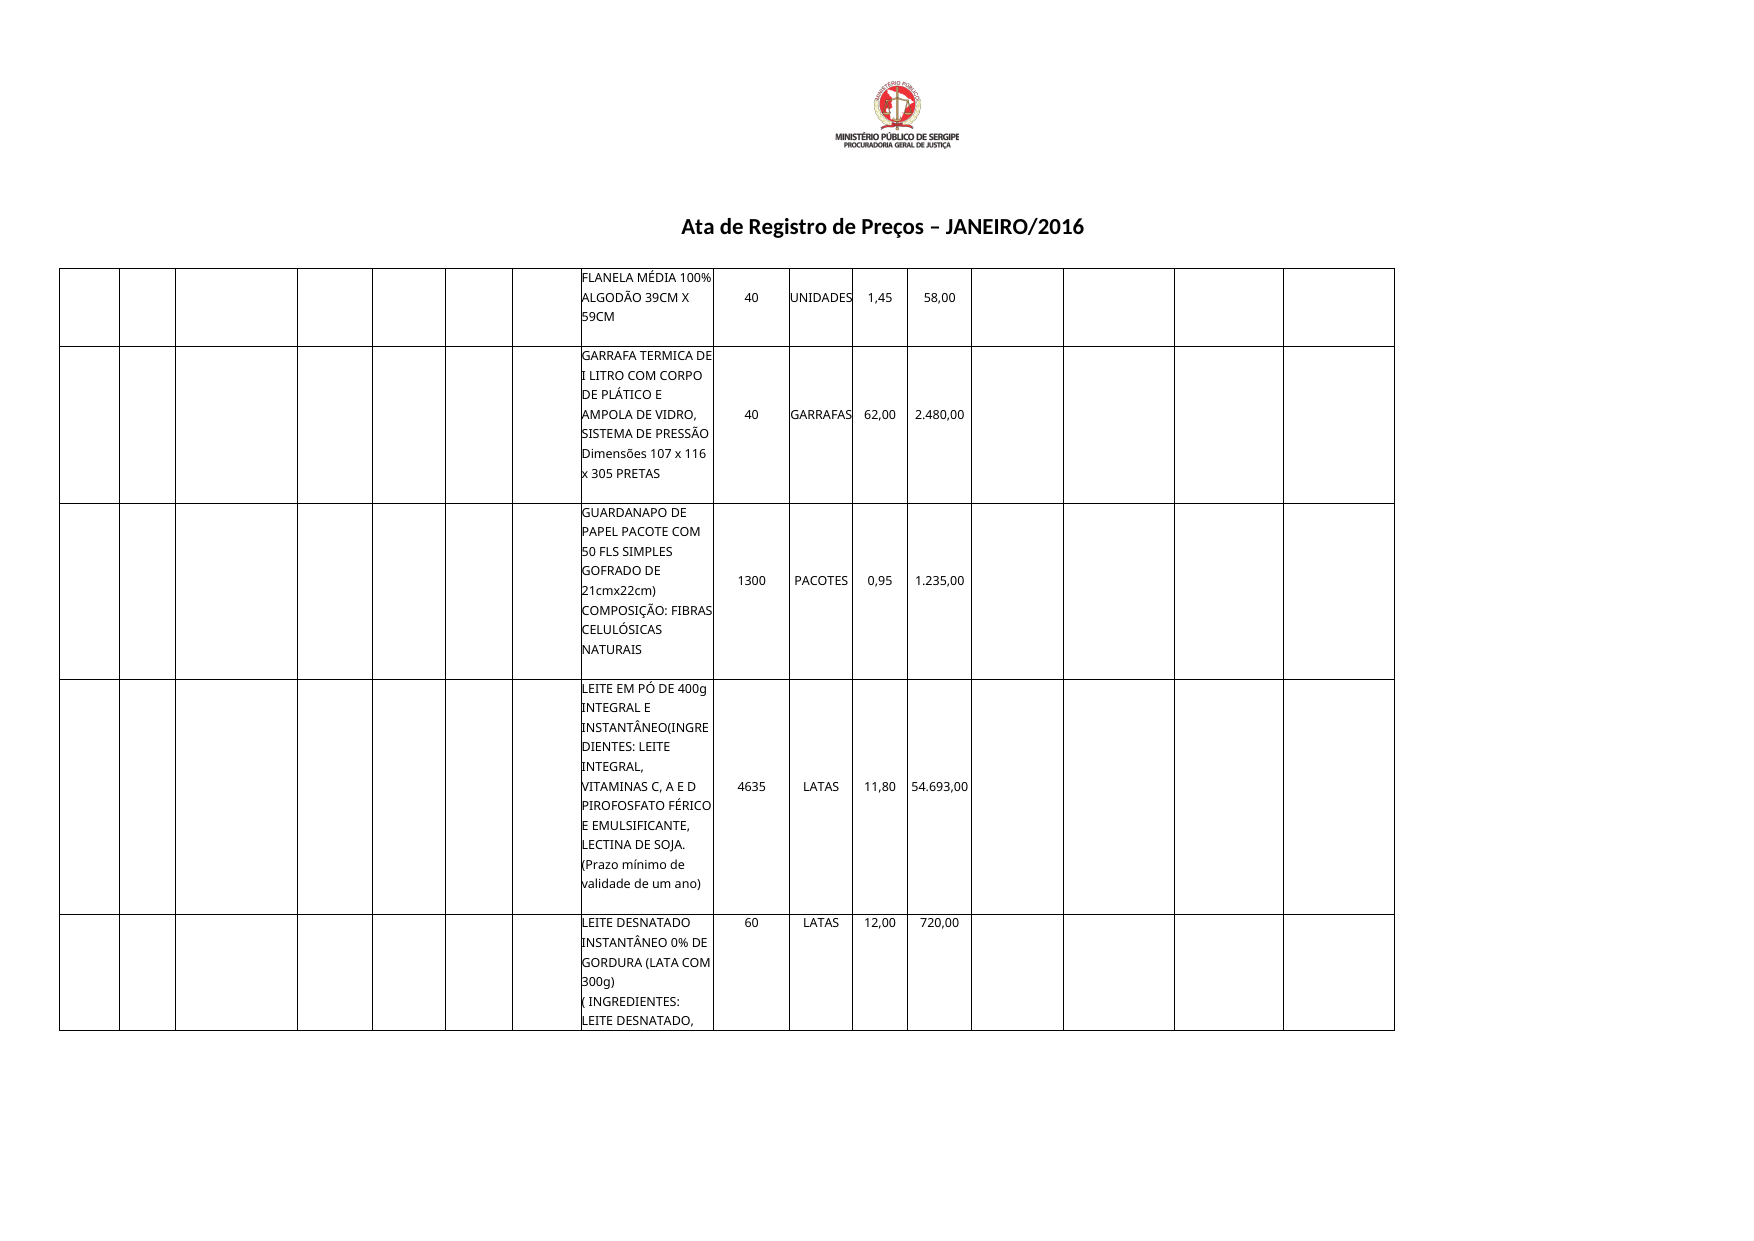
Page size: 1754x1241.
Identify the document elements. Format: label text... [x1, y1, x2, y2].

table_cell [513, 680, 581, 913]
table_cell [972, 347, 1063, 503]
table_cell [513, 269, 581, 346]
table_cell 12,00 [853, 915, 907, 1029]
table_cell UNIDADES [790, 269, 852, 346]
table_cell PACOTES [790, 504, 852, 679]
table_cell [60, 347, 119, 503]
table_cell [120, 915, 175, 1029]
table_cell [60, 269, 119, 346]
table_cell 1.235,00 [908, 504, 971, 679]
table_cell [373, 347, 445, 503]
table_cell [176, 347, 297, 503]
table_cell [60, 915, 119, 1029]
table_cell [972, 504, 1063, 679]
table_cell [373, 504, 445, 679]
table_cell [1284, 269, 1394, 346]
table_cell LATAS [790, 680, 852, 913]
table_cell [1175, 504, 1283, 679]
table_cell [1064, 915, 1174, 1029]
table_cell [1064, 347, 1174, 503]
table_cell [1064, 680, 1174, 913]
table_cell 58,00 [908, 269, 971, 346]
table_cell 62,00 [853, 347, 907, 503]
table_cell [120, 680, 175, 913]
table_cell [513, 504, 581, 679]
table_cell [1175, 915, 1283, 1029]
table_cell [1175, 680, 1283, 913]
table_cell [1284, 915, 1394, 1029]
table_cell [298, 680, 372, 913]
table_cell [1284, 504, 1394, 679]
table_cell [1175, 347, 1283, 503]
table_cell LATAS [790, 915, 852, 1029]
table_cell [972, 269, 1063, 346]
table_cell 4635 [714, 680, 789, 913]
table_cell [298, 915, 372, 1029]
table_cell [446, 347, 512, 503]
table_cell 2.480,00 [908, 347, 971, 503]
table_cell 1300 [714, 504, 789, 679]
table_cell [60, 504, 119, 679]
table_cell 11,80 [853, 680, 907, 913]
table_cell [120, 347, 175, 503]
table_cell 1,45 [853, 269, 907, 346]
table_cell 54.693,00 [908, 680, 971, 913]
table_cell 60 [714, 915, 789, 1029]
table_cell [298, 504, 372, 679]
table_cell [176, 269, 297, 346]
table_cell [373, 269, 445, 346]
table_cell [176, 680, 297, 913]
table_cell [1175, 269, 1283, 346]
table_cell GARRAFA TERMICA DE I LITRO COM CORPO DE PLÁTICO E AMPOLA DE VIDRO, SISTEMA DE PRESSÃO Dimensões 107 x 116 x 305 PRETAS [582, 347, 713, 503]
table_cell FLANELA MÉDIA 100% ALGODÃO 39CM X 59CM [582, 269, 713, 346]
table_cell [446, 680, 512, 913]
table_cell LEITE DESNATADO INSTANTÂNEO 0% DE GORDURA (LATA COM 300g) ( INGREDIENTES: LEITE DESNATADO, [582, 915, 713, 1029]
table_cell [972, 915, 1063, 1029]
table_cell [176, 504, 297, 679]
table_cell LEITE EM PÓ DE 400g INTEGRAL E INSTANTÂNEO(INGREDIENTES: LEITE INTEGRAL, VITAMINAS C, A E D PIROFOSFATO FÉRICO E EMULSIFICANTE, LECTINA DE SOJA.(Prazo mínimo de validade de um ano) [582, 680, 713, 913]
table_cell [120, 504, 175, 679]
table_cell 720,00 [908, 915, 971, 1029]
table_cell [176, 915, 297, 1029]
table_cell [1064, 269, 1174, 346]
table_cell [298, 269, 372, 346]
table_cell [446, 504, 512, 679]
picture [835, 81, 959, 149]
table_cell [298, 347, 372, 503]
table_cell [373, 680, 445, 913]
table_cell [513, 915, 581, 1029]
table_cell [972, 680, 1063, 913]
table_cell [120, 269, 175, 346]
table_cell [446, 269, 512, 346]
table_cell [1064, 504, 1174, 679]
table_cell 40 [714, 347, 789, 503]
table_cell [60, 680, 119, 913]
table_cell [1284, 347, 1394, 503]
table_cell GARRAFAS [790, 347, 852, 503]
table_cell GUARDANAPO DE PAPEL PACOTE COM 50 FLS SIMPLES GOFRADO DE 21cmx22cm) COMPOSIÇÃO: FIBRAS CELULÓSICAS NATURAIS [582, 504, 713, 679]
table_cell [1284, 680, 1394, 913]
table_cell [446, 915, 512, 1029]
table_cell [373, 915, 445, 1029]
table_cell 40 [714, 269, 789, 346]
table_cell 0,95 [853, 504, 907, 679]
table_cell [513, 347, 581, 503]
